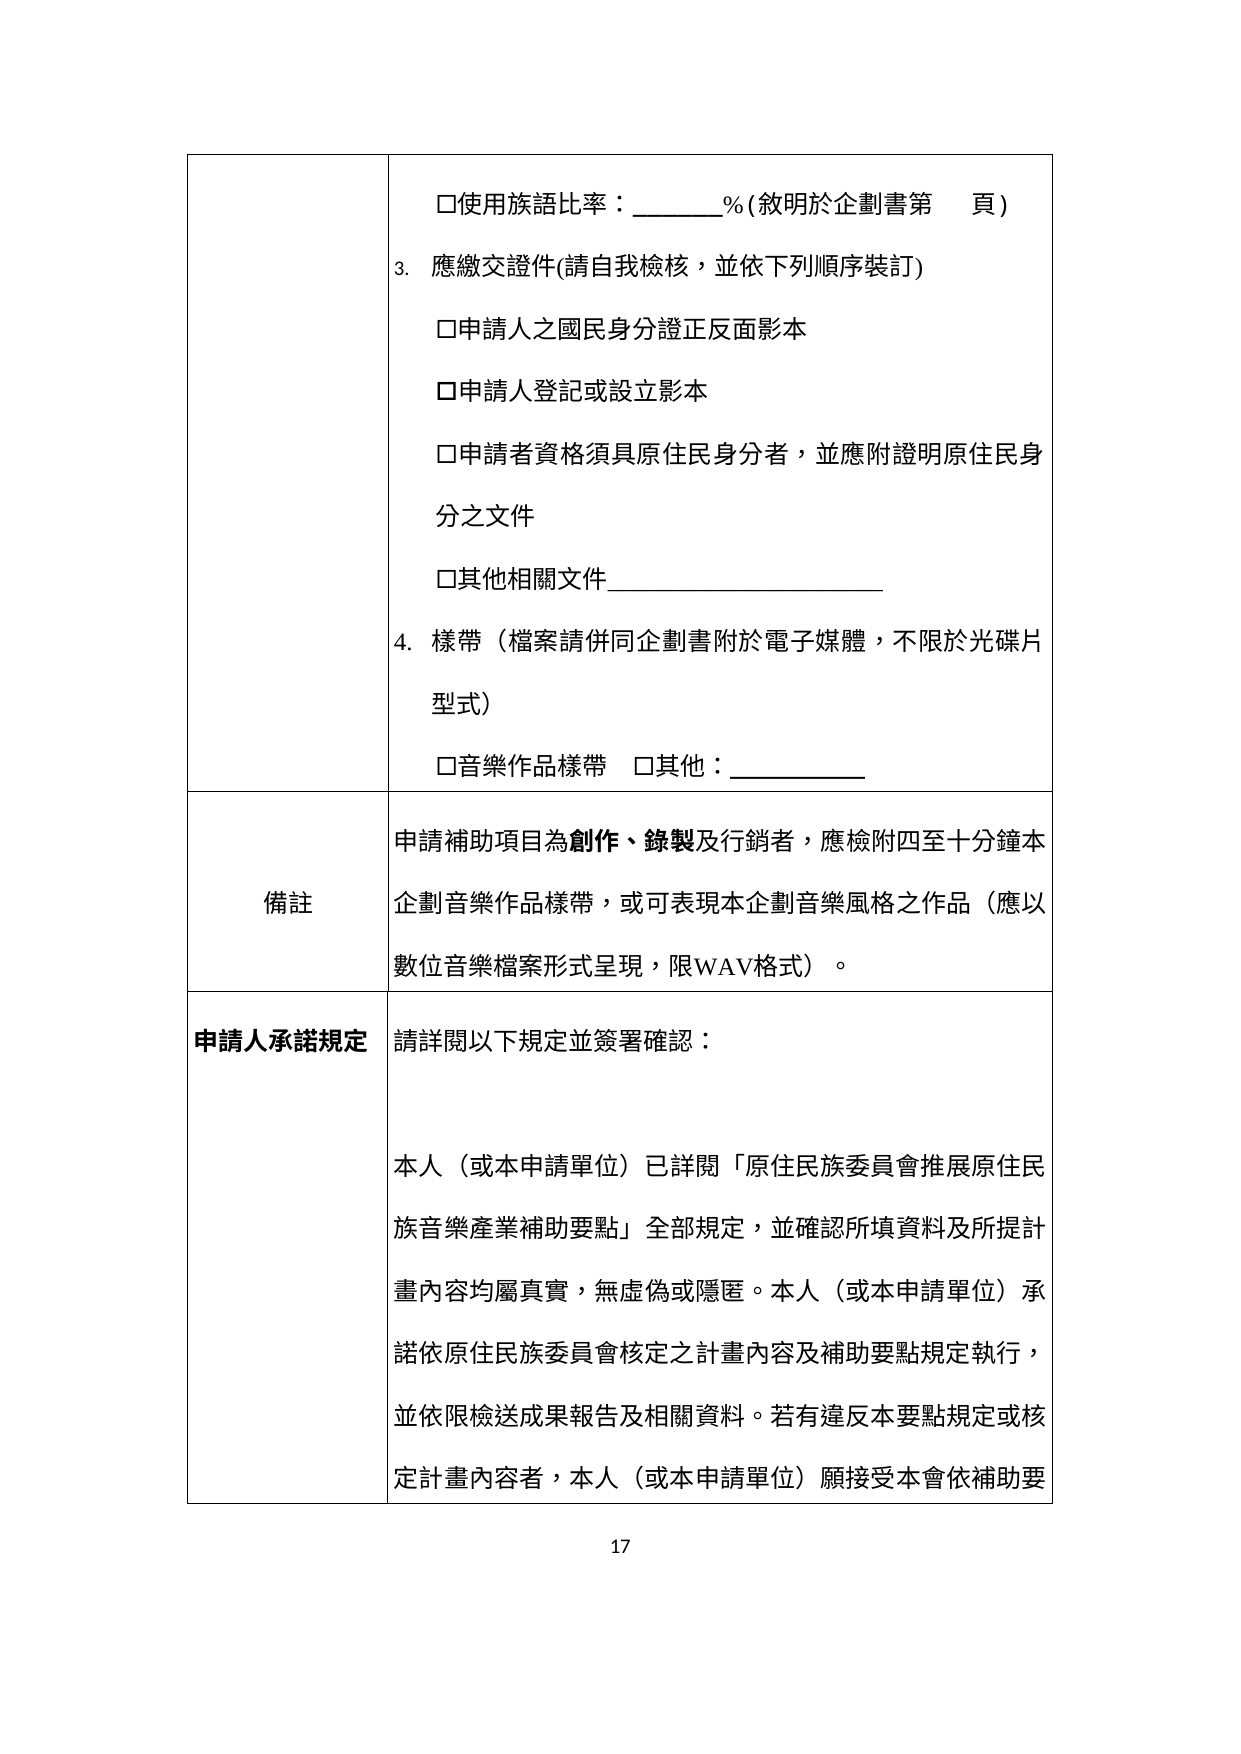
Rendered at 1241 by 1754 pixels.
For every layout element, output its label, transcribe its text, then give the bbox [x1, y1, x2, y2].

table_cell 申請補助項目為創作、錄製及行銷者，應檢附四至十分鐘本企劃音樂作品樣帶，或可表現本企劃音樂風格之作品（應以數位音樂檔案形式呈現，限WAV格式）。 [389, 792, 1052, 991]
table_cell 備註 [188, 792, 388, 991]
table_cell 使用族語比率：______%(敘明於企劃書第 頁) 應繳交證件(請自我檢核，並依下列順序裝訂) 申請人之國民身分證正反面影本 申請人登記或設立影本 申請者資格須具原住民身分者，並應附證明原住民身分之文件 其他相關文件______________________ 樣帶（檔案請併同企劃書附於電子媒體，不限於光碟片型式） 音樂作品樣帶 其他：_________ [389, 155, 1052, 791]
table_cell 申請人承諾規定 [188, 992, 387, 1503]
table_cell 請詳閱以下規定並簽署確認： 本人（或本申請單位）已詳閱「原住民族委員會推展原住民族音樂產業補助要點」全部規定，並確認所填資料及所提計畫內容均屬真實，無虛偽或隱匿。本人（或本申請單位）承諾依原住民族委員會核定之計畫內容及補助要點規定執行，並依限檢送成果報告及相關資料。若有違反本要點規定或核定計畫內容者，本人（或本申請單位）願接受本會依補助要 [388, 992, 1052, 1503]
table_cell [188, 155, 388, 791]
